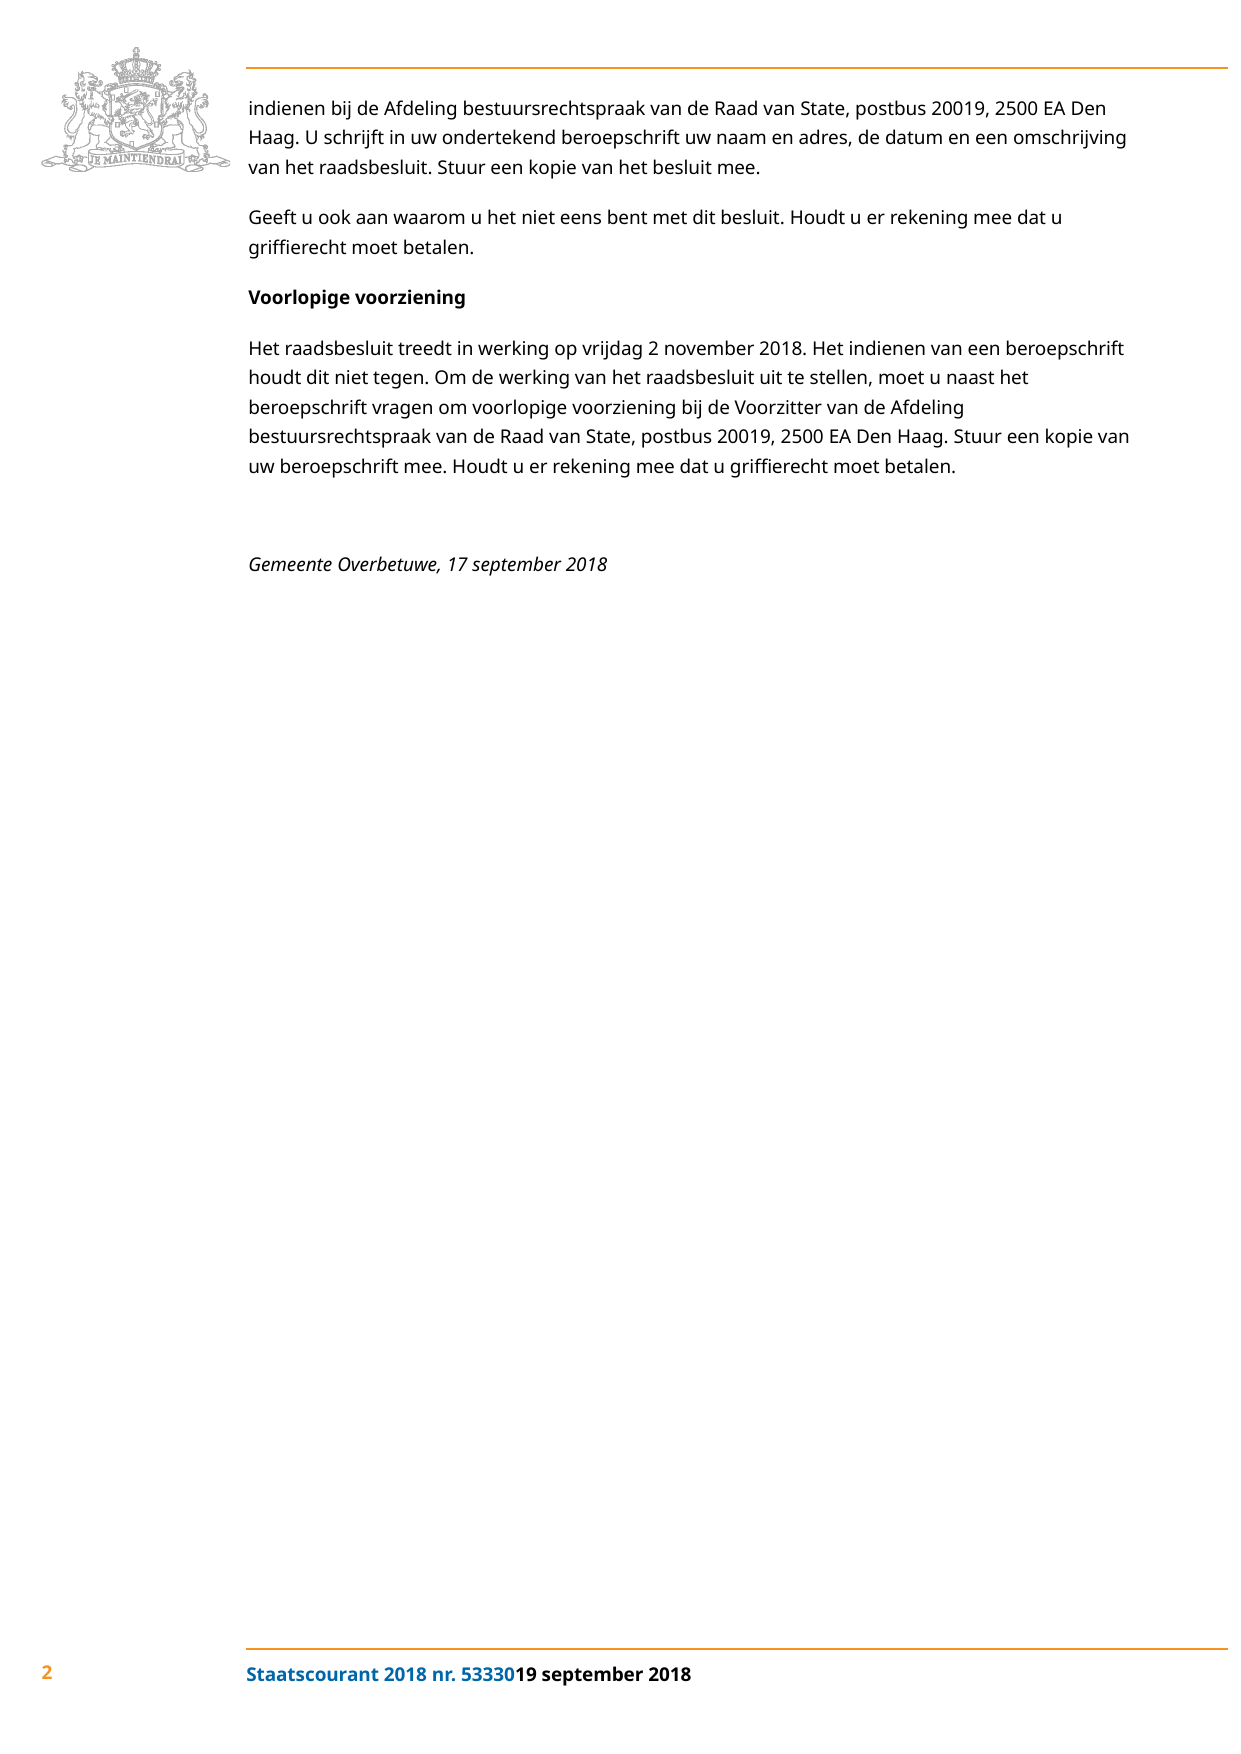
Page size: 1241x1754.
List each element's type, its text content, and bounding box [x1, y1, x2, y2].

text Gemeente Overbetuwe, 17 september 2018 [248, 551, 1152, 577]
text indienen bij de Afdeling bestuursrechtspraak van de Raad van State, postbus 20019, 2500 EA Den Haag. U schrijft in uw ondertekend beroepschrift uw naam en adres, de datum en een omschrijving van het raadsbesluit. Stuur een kopie van het besluit mee. [248, 95, 1152, 180]
text Voorlopige voorziening [248, 284, 1152, 310]
text Het raadsbesluit treedt in werking op vrijdag 2 november 2018. Het indienen van een beroepschrift houdt dit niet tegen. Om de werking van het raadsbesluit uit te stellen, moet u naast het beroepschrift vragen om voorlopige voorziening bij de Voorzitter van de Afdeling bestuursrechtspraak van de Raad van State, postbus 20019, 2500 EA Den Haag. Stuur een kopie van uw beroepschrift mee. Houdt u er rekening mee dat u griffierecht moet betalen. [248, 335, 1152, 479]
text Geeft u ook aan waarom u het niet eens bent met dit besluit. Houdt u er rekening mee dat u griffierecht moet betalen. [248, 204, 1152, 260]
picture [41, 47, 231, 172]
